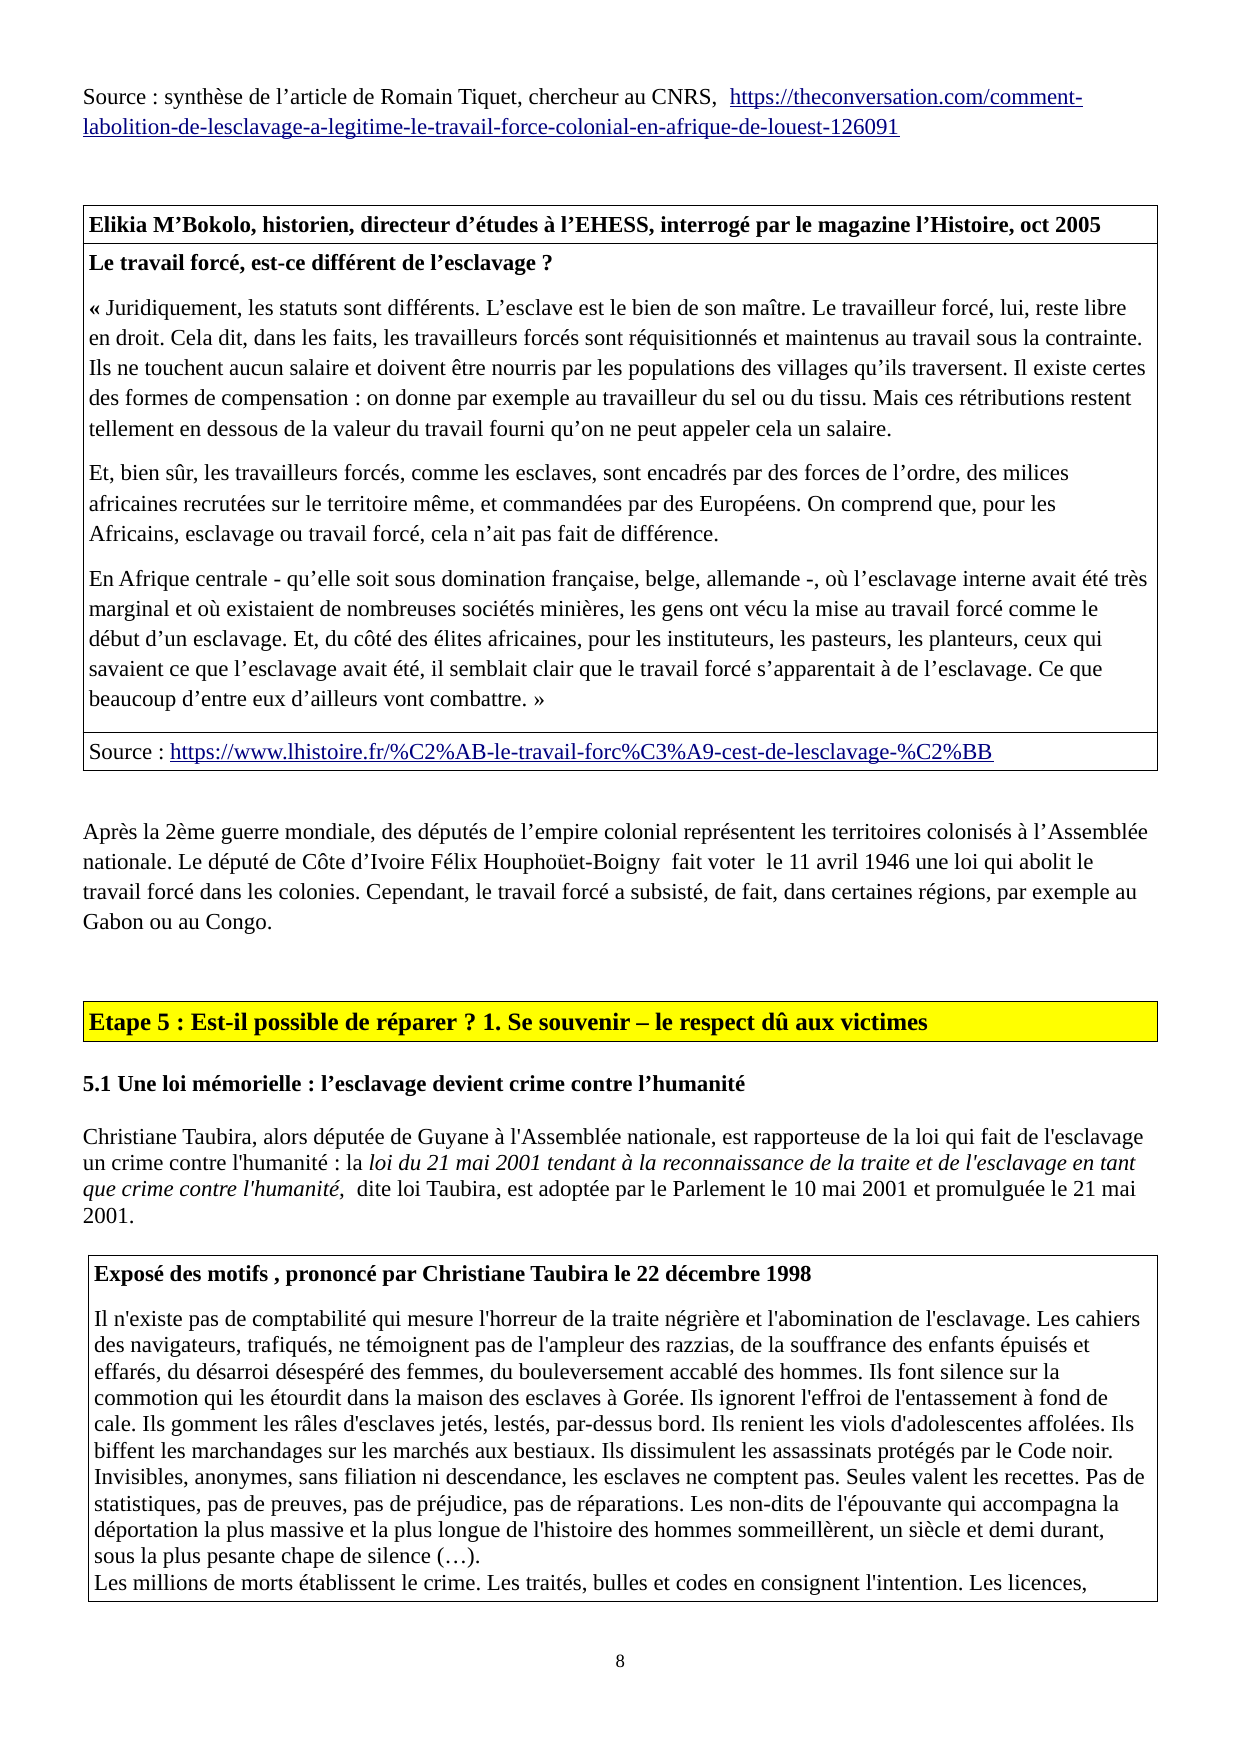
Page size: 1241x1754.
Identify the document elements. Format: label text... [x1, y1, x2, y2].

text Après la 2ème guerre mondiale, des députés de l’empire colonial représentent les territoires colonisés à l’Assemblée nationale. Le député de Côte d’Ivoire Félix Houphoüet-Boigny fait voter le 11 avril 1946 une loi qui abolit le travail forcé dans les colonies. Cependant, le travail forcé a subsisté, de fait, dans certaines régions, par exemple au Gabon ou au Congo. [83, 818, 1157, 935]
table_cell Le travail forcé, est-ce différent de l’esclavage ? « Juridiquement, les statuts sont différents. L’esclave est le bien de son maître. Le travailleur forcé, lui, reste libre en droit. Cela dit, dans les faits, les travailleurs forcés sont réquisitionnés et maintenus au travail sous la contrainte. Ils ne touchent aucun salaire et doivent être nourris par les populations des villages qu’ils traversent. Il existe certes des formes de compensation : on donne par exemple au travailleur du sel ou du tissu. Mais ces rétributions restent tellement en dessous de la valeur du travail fourni qu’on ne peut appeler cela un salaire. Et, bien sûr, les travailleurs forcés, comme les esclaves, sont encadrés par des forces de l’ordre, des milices africaines recrutées sur le territoire même, et commandées par des Européens. On comprend que, pour les Africains, esclavage ou travail forcé, cela n’ait pas fait de différence. En Afrique centrale - qu’elle soit sous domination française, belge, allemande -, où l’esclavage interne avait été très marginal et où existaient de nombreuses sociétés minières, les gens ont vécu la mise au travail forcé comme le début d’un esclavage. Et, du côté des élites africaines, pour les instituteurs, les pasteurs, les planteurs, ceux qui savaient ce que l’esclavage avait été, il semblait clair que le travail forcé s’apparentait à de l’esclavage. Ce que beaucoup d’entre eux d’ailleurs vont combattre. » [84, 244, 1157, 732]
table_header Exposé des motifs , prononcé par Christiane Taubira le 22 décembre 1998 Il n'existe pas de comptabilité qui mesure l'horreur de la traite négrière et l'abomination de l'esclavage. Les cahiers des navigateurs, trafiqués, ne témoignent pas de l'ampleur des razzias, de la souffrance des enfants épuisés et effarés, du désarroi désespéré des femmes, du bouleversement accablé des hommes. Ils font silence sur la commotion qui les étourdit dans la maison des esclaves à Gorée. Ils ignorent l'effroi de l'entassement à fond de cale. Ils gomment les râles d'esclaves jetés, lestés, par-dessus bord. Ils renient les viols d'adolescentes affolées. Ils biffent les marchandages sur les marchés aux bestiaux. Ils dissimulent les assassinats protégés par le Code noir. Invisibles, anonymes, sans filiation ni descendance, les esclaves ne comptent pas. Seules valent les recettes. Pas de statistiques, pas de preuves, pas de préjudice, pas de réparations. Les non-dits de l'épouvante qui accompagna la déportation la plus massive et la plus longue de l'histoire des hommes sommeillèrent, un siècle et demi durant, sous la plus pesante chape de silence (…). Les millions de morts établissent le crime. Les traités, bulles et codes en consignent l'intention. Les licences, [89, 1256, 1157, 1601]
table_cell Source : https://www.lhistoire.fr/%C2%AB-le-travail-forc%C3%A9-cest-de-lesclavage-%C2%BB [84, 733, 1157, 770]
text Christiane Taubira, alors députée de Guyane à l'Assemblée nationale, est rapporteuse de la loi qui fait de l'esclavage un crime contre l'humanité : la loi du 21 mai 2001 tendant à la reconnaissance de la traite et de l'esclavage en tant que crime contre l'humanité, dite loi Taubira, est adoptée par le Parlement le 10 mai 2001 et promulguée le 21 mai 2001. [83, 1123, 1157, 1228]
text Source : synthèse de l’article de Romain Tiquet, chercheur au CNRS, https://theconversation.com/comment-labolition-de-lesclavage-a-legitime-le-travail-force-colonial-en-afrique-de-louest-126091 [83, 83, 1157, 139]
list 5.1 Une loi mémorielle : l’esclavage devient crime contre l’humanité [83, 1070, 1157, 1096]
table_header Etape 5 : Est-il possible de réparer ? 1. Se souvenir – le respect dû aux victimes [84, 1002, 1157, 1041]
table_header Elikia M’Bokolo, historien, directeur d’études à l’EHESS, interrogé par le magazine l’Histoire, oct 2005 [84, 206, 1157, 243]
